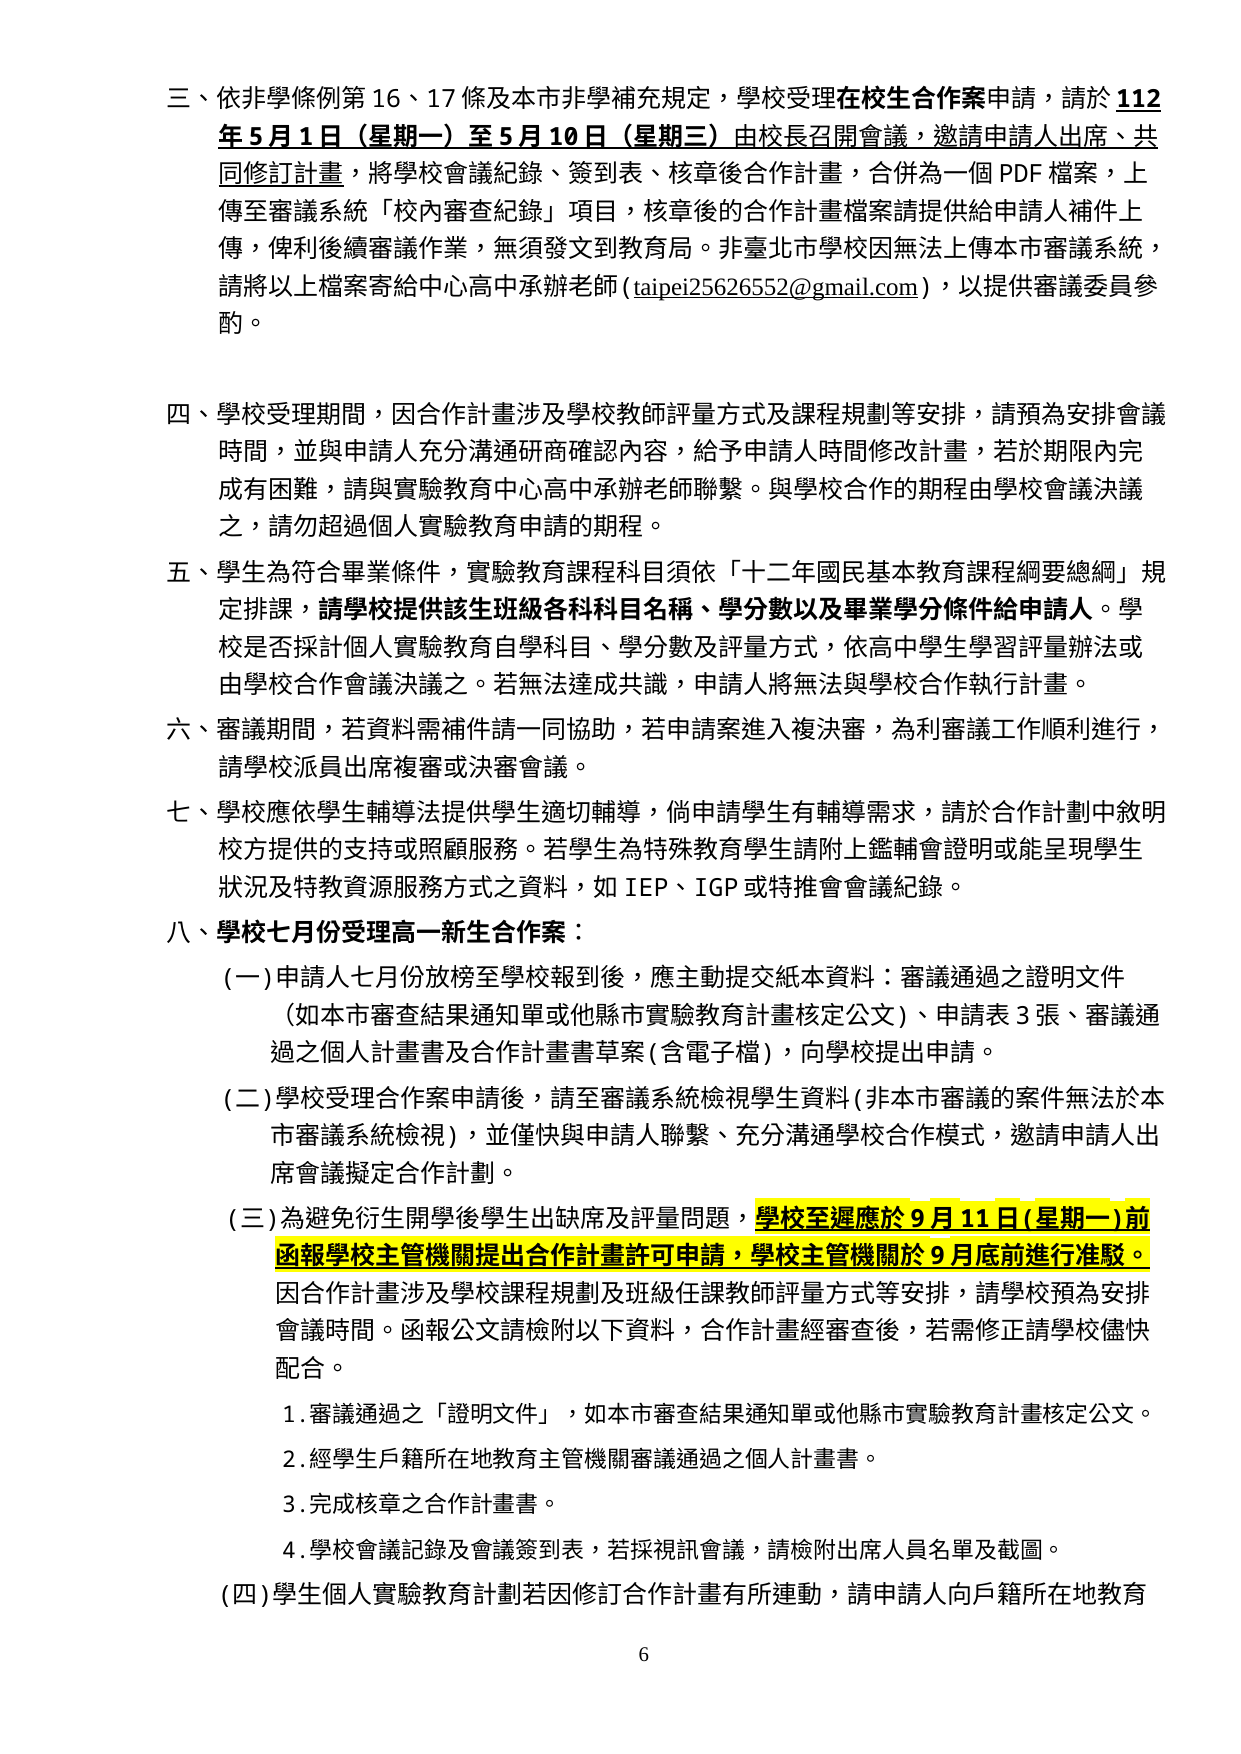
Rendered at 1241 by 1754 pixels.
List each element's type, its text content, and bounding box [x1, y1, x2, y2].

text 3.完成核章之合作計畫書。 [254, 1483, 1167, 1520]
text 八、學校七月份受理高一新生合作案： [166, 912, 1167, 949]
text 2.經學生戶籍所在地教育主管機關審議通過之個人計畫書。 [254, 1438, 1167, 1475]
text 六、審議期間，若資料需補件請一同協助，若申請案進入複決審，為利審議工作順利進行，請學校派員出席複審或決審會議。 [166, 709, 1167, 784]
text 4.學校會議記錄及會議簽到表，若採視訊會議，請檢附出席人員名單及截圖。 [254, 1528, 1167, 1566]
text 四、學校受理期間，因合作計畫涉及學校教師評量方式及課程規劃等安排，請預為安排會議時間，並與申請人充分溝通研商確認內容，給予申請人時間修改計畫，若於期限內完成有困難，請與實驗教育中心高中承辦老師聯繫。與學校合作的期程由學校會議決議之，請勿超過個人實驗教育申請的期程。 [166, 393, 1167, 543]
text 五、學生為符合畢業條件，實驗教育課程科目須依「十二年國民基本教育課程綱要總綱」規定排課，請學校提供該生班級各科科目名稱、學分數以及畢業學分條件給申請人。學校是否採計個人實驗教育自學科目、學分數及評量方式，依高中學生學習評量辦法或由學校合作會議決議之。若無法達成共識，申請人將無法與學校合作執行計畫。 [166, 551, 1167, 701]
text (四)學生個人實驗教育計劃若因修訂合作計畫有所連動，請申請人向戶籍所在地教育 [217, 1573, 1167, 1611]
text (一)申請人七月份放榜至學校報到後，應主動提交紙本資料：審議通過之證明文件（如本市審查結果通知單或他縣市實驗教育計畫核定公文)、申請表3張、審議通過之個人計畫書及合作計畫書草案(含電子檔)，向學校提出申請。 [220, 957, 1167, 1069]
text (二)學校受理合作案申請後，請至審議系統檢視學生資料(非本市審議的案件無法於本市審議系統檢視)，並僅快與申請人聯繫、充分溝通學校合作模式，邀請申請人出席會議擬定合作計劃。 [220, 1077, 1167, 1189]
text 七、學校應依學生輔導法提供學生適切輔導，倘申請學生有輔導需求，請於合作計劃中敘明校方提供的支持或照顧服務。若學生為特殊教育學生請附上鑑輔會證明或能呈現學生狀況及特教資源服務方式之資料，如IEP、IGP或特推會會議紀錄。 [166, 791, 1167, 904]
text 三、依非學條例第16、17條及本市非學補充規定，學校受理在校生合作案申請，請於112年5月1日（星期一）至5月10日（星期三）由校長召開會議，邀請申請人出席、共同修訂計畫，將學校會議紀錄、簽到表、核章後合作計畫，合併為一個PDF檔案，上傳至審議系統「校內審查紀錄」項目，核章後的合作計畫檔案請提供給申請人補件上傳，俾利後續審議作業，無須發文到教育局。非臺北市學校因無法上傳本市審議系統，請將以上檔案寄給中心高中承辦老師(taipei25626552@gmail.com)，以提供審議委員參酌。 [166, 78, 1167, 340]
text (三)為避免衍生開學後學生出缺席及評量問題，學校至遲應於9月11日(星期一)前函報學校主管機關提出合作計畫許可申請，學校主管機關於9月底前進行准駁。因合作計畫涉及學校課程規劃及班級任課教師評量方式等安排，請學校預為安排會議時間。函報公文請檢附以下資料，合作計畫經審查後，若需修正請學校儘快配合。 [225, 1197, 1167, 1385]
text 1.審議通過之「證明文件」，如本市審查結果通知單或他縣市實驗教育計畫核定公文。 [254, 1392, 1167, 1430]
